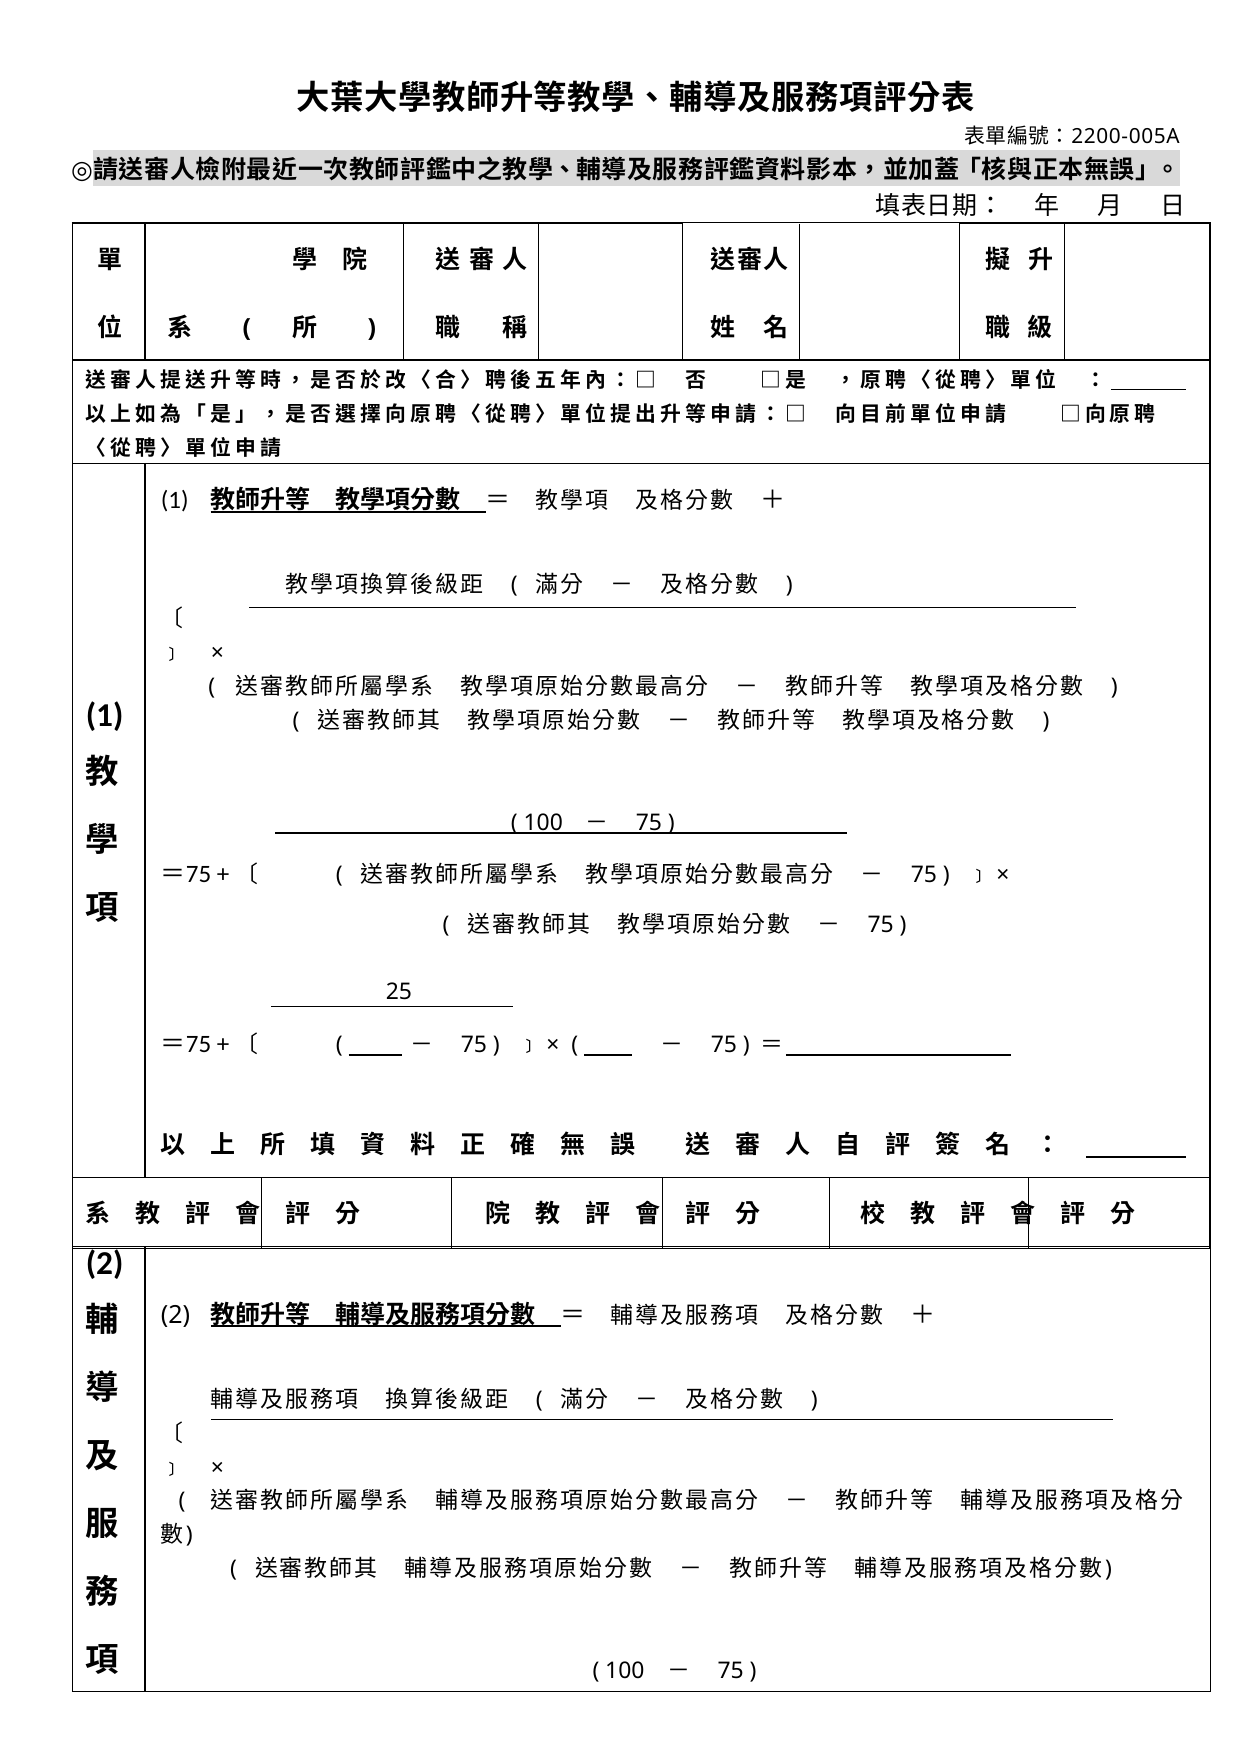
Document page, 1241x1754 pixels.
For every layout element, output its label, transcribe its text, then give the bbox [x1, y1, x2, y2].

table_header [539, 224, 682, 359]
table_cell (1)教學項 [73, 464, 144, 1177]
table_cell 系教評會評分 [73, 1178, 261, 1246]
text ◎請送審人檢附最近一次教師評鑑中之教學、輔導及服務評鑑資料影本，並加蓋「核與正本無誤」。 [71, 149, 1186, 186]
table_cell (2)輔導及服務項 [73, 1249, 144, 1691]
table_header 送審人姓名 [683, 223, 799, 359]
table_cell 校教評會評分 [830, 1178, 1028, 1246]
text 填表日期： 年 月 日 [741, 186, 1186, 222]
table_header 學院 系(所) [146, 224, 403, 359]
table_cell [1029, 1178, 1209, 1246]
table_cell (1) 教師升等 教學項分數 ＝ 教學項 及格分數 ＋ 教學項換算後級距 ( 滿分 － 及格分數 ) 〔 ﹞ × ( 送審教師所屬學系 教學項原始分數最高分 － 教師升等 教學項及格分數 ) ( 送審教師其 教學項原始分數 － 教師升等 教學項及格分數 ) ( 100 － 75 ) ＝75 +〔 (送審教師所屬學系 教學項原始分數最高分 － 75 ) ﹞ × ( 送審教師其 教學項原始分數 － 75 ) 25 ＝75 +〔 ( － 75 ) ﹞ × ( － 75 ) ＝ 以上所填資料正確無誤 送審人自評簽名： [146, 464, 1209, 1177]
table_header [800, 223, 959, 359]
table_cell 送審人提送升等時，是否於改〈合〉聘後五年內：□ 否 □是 ，原聘〈從聘〉單位 ： 以上如為「是」，是否選擇向原聘〈從聘〉單位提出升等申請：□ 向目前單位申請 □向原聘〈從聘〉單位申請 [73, 361, 1209, 463]
text 大葉大學教師升等教學、輔導及服務項評分表 [86, 71, 1186, 119]
table_cell [663, 1178, 829, 1246]
text 表單編號：2200-005A [86, 119, 1186, 149]
table_header 送審人職稱 [404, 224, 538, 359]
table_header 單位 [73, 224, 144, 359]
table_cell [262, 1178, 451, 1246]
table_header 擬升職級 [960, 224, 1064, 359]
table_cell (2) 教師升等 輔導及服務項分數 ＝ 輔導及服務項 及格分數 ＋ 輔導及服務項 換算後級距 ( 滿分 － 及格分數 ) 〔 ﹞ × ( 送審教師所屬學系 輔導及服務項原始分數最高分 － 教師升等 輔導及服務項及格分數) ( 送審教師其 輔導及服務項原始分數 － 教師升等 輔導及服務項及格分數) ( 100 － 75 ) [146, 1249, 1210, 1691]
table_header [1065, 224, 1209, 359]
table_cell 院教評會評分 [452, 1178, 662, 1246]
